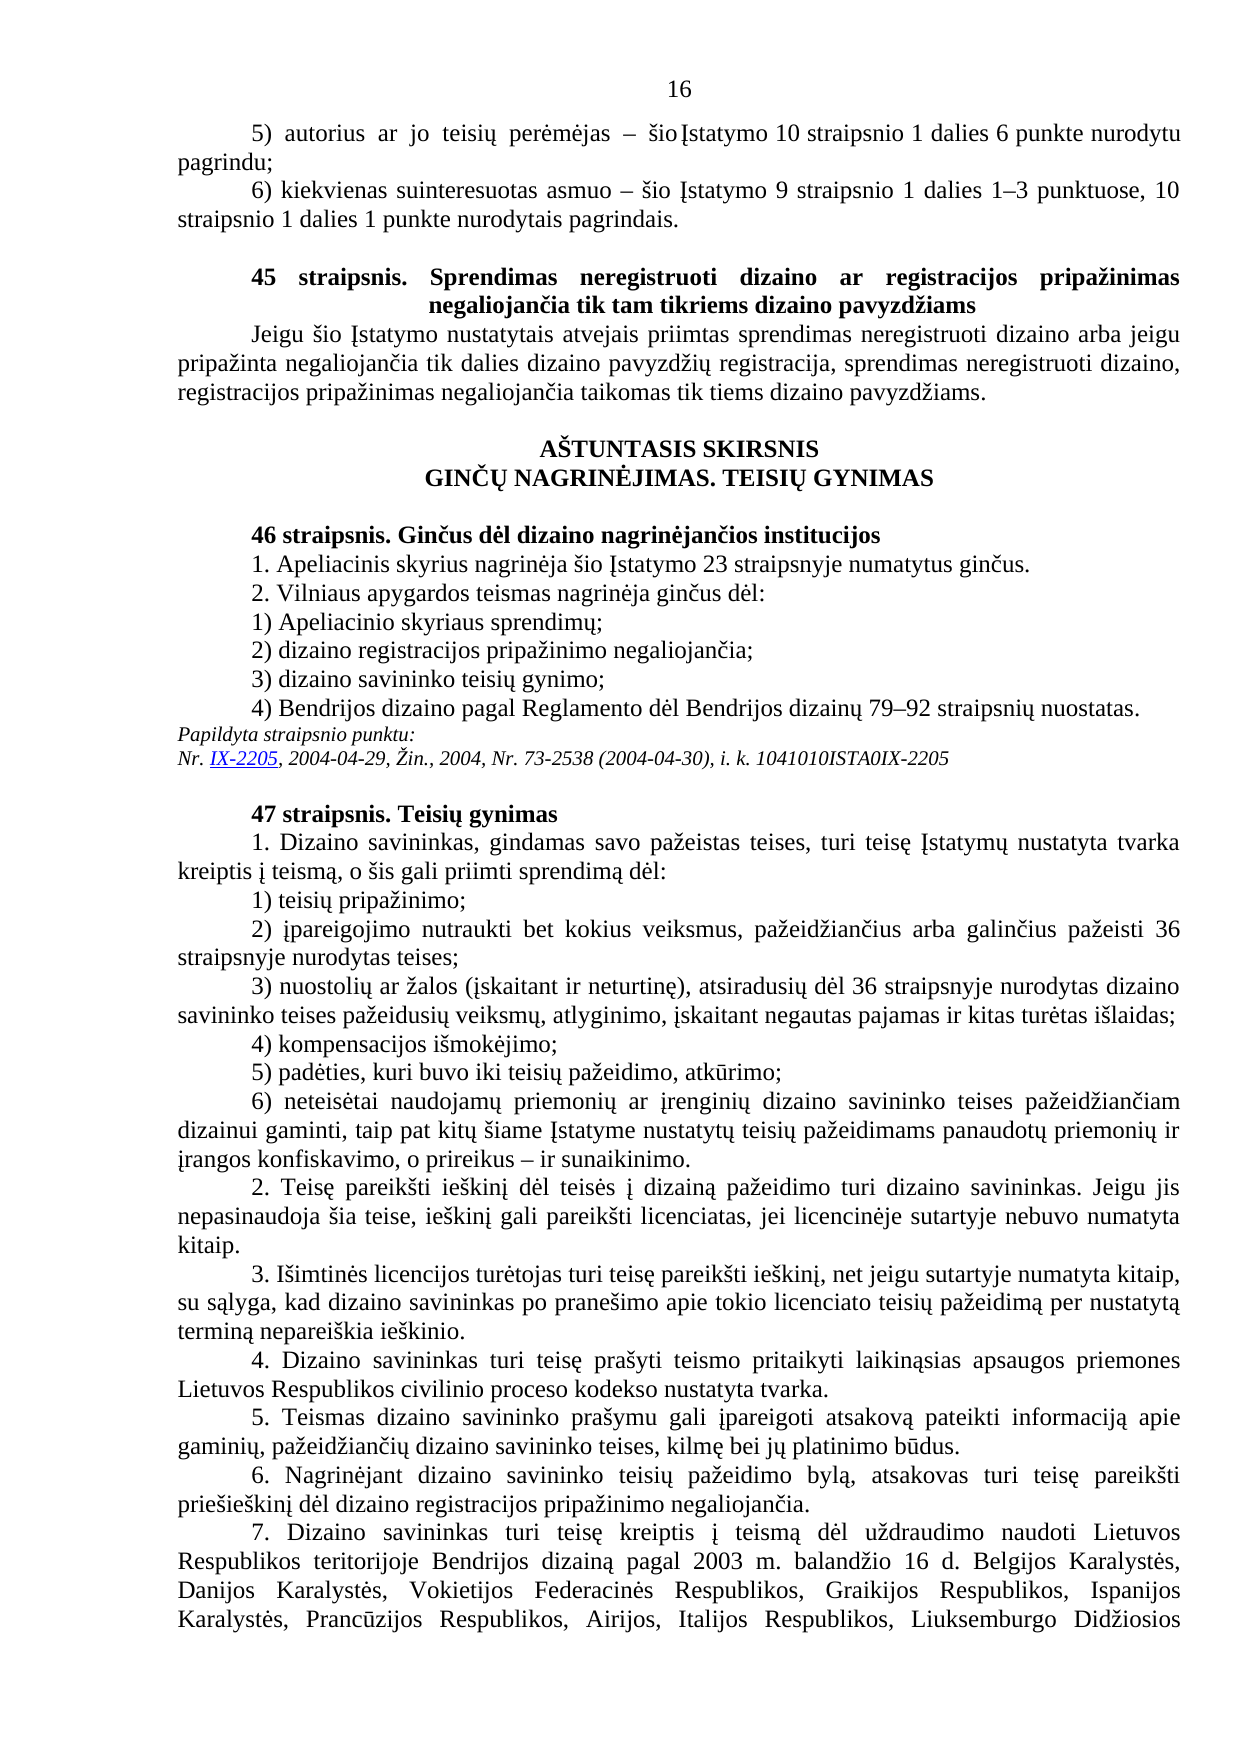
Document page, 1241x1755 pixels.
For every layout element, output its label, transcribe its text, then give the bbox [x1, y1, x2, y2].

text 1. Apeliacinis skyrius nagrinėja šio Įstatymo 23 straipsnyje numatytus ginčus. [177, 549, 1181, 578]
text Jeigu šio Įstatymo nustatytais atvejais priimtas sprendimas neregistruoti dizaino arba jeigu pripažinta negaliojančia tik dalies dizaino pavyzdžių registracija, sprendimas neregistruoti dizaino, registracijos pripažinimas negaliojančia taikomas tik tiems dizaino pavyzdžiams. [177, 319, 1181, 406]
text 2) įpareigojimo nutraukti bet kokius veiksmus, pažeidžiančius arba galinčius pažeisti 36 straipsnyje nurodytas teises; [177, 914, 1181, 971]
text Nr. IX-2205, 2004-04-29, Žin., 2004, Nr. 73-2538 (2004-04-30), i. k. 1041010ISTA0IX-2205 [177, 746, 1181, 770]
text 2) dizaino registracijos pripažinimo negaliojančia; [177, 636, 1181, 664]
text 2. Teisę pareikšti ieškinį dėl teisės į dizainą pažeidimo turi dizaino savininkas. Jeigu jis nepasinaudoja šia teise, ieškinį gali pareikšti licenciatas, jei licencinėje sutartyje nebuvo numatyta kitaip. [177, 1172, 1181, 1259]
text 45 straipsnis. Sprendimas neregistruoti dizaino ar registracijos pripažinimas negaliojančia tik tam tikriems dizaino pavyzdžiams [251, 262, 1181, 319]
text 46 straipsnis. Ginčus dėl dizaino nagrinėjančios institucijos [177, 521, 1181, 549]
text 5) padėties, kuri buvo iki teisių pažeidimo, atkūrimo; [177, 1057, 1181, 1086]
text 3. Išimtinės licencijos turėtojas turi teisę pareikšti ieškinį, net jeigu sutartyje numatyta kitaip, su sąlyga, kad dizaino savininkas po pranešimo apie tokio licenciato teisių pažeidimą per nustatytą terminą nepareiškia ieškinio. [177, 1259, 1181, 1345]
text 1. Dizaino savininkas, gindamas savo pažeistas teises, turi teisę Įstatymų nustatyta tvarka kreiptis į teismą, o šis gali priimti sprendimą dėl: [177, 827, 1181, 885]
text 4. Dizaino savininkas turi teisę prašyti teismo pritaikyti laikinąsias apsaugos priemones Lietuvos Respublikos civilinio proceso kodekso nustatyta tvarka. [177, 1345, 1181, 1402]
text 6. Nagrinėjant dizaino savininko teisių pažeidimo bylą, atsakovas turi teisę pareikšti priešieškinį dėl dizaino registracijos pripažinimo negaliojančia. [177, 1460, 1181, 1517]
text 7. Dizaino savininkas turi teisę kreiptis į teismą dėl uždraudimo naudoti Lietuvos Respublikos teritorijoje Bendrijos dizainą pagal 2003 m. balandžio 16 d. Belgijos Karalystės, Danijos Karalystės, Vokietijos Federacinės Respublikos, Graikijos Respublikos, Ispanijos Karalystės, Prancūzijos Respublikos, Airijos, Italijos Respublikos, Liuksemburgo Didžiosios [177, 1517, 1181, 1632]
text 3) dizaino savininko teisių gynimo; [177, 664, 1181, 693]
text 4) Bendrijos dizaino pagal Reglamento dėl Bendrijos dizainų 79–92 straipsnių nuostatas. [177, 693, 1181, 722]
text 5) autorius ar jo teisių perėmėjas – šio Įstatymo 10 straipsnio 1 dalies 6 punkte nurodytu pagrindu; [177, 118, 1181, 176]
text 5. Teismas dizaino savininko prašymu gali įpareigoti atsakovą pateikti informaciją apie gaminių, pažeidžiančių dizaino savininko teises, kilmę bei jų platinimo būdus. [177, 1402, 1181, 1460]
text 1) Apeliacinio skyriaus sprendimų; [177, 607, 1181, 636]
text GINČŲ NAGRINĖJIMAS. TEISIŲ GYNIMAS [177, 463, 1181, 492]
text 2. Vilniaus apygardos teismas nagrinėja ginčus dėl: [177, 578, 1181, 607]
text 6) neteisėtai naudojamų priemonių ar įrenginių dizaino savininko teises pažeidžiančiam dizainui gaminti, taip pat kitų šiame Įstatyme nustatytų teisių pažeidimams panaudotų priemonių ir įrangos konfiskavimo, o prireikus – ir sunaikinimo. [177, 1086, 1181, 1172]
text 3) nuostolių ar žalos (įskaitant ir neturtinę), atsiradusių dėl 36 straipsnyje nurodytas dizaino savininko teises pažeidusių veiksmų, atlyginimo, įskaitant negautas pajamas ir kitas turėtas išlaidas; [177, 971, 1181, 1029]
text 4) kompensacijos išmokėjimo; [177, 1029, 1181, 1057]
text Papildyta straipsnio punktu: [177, 722, 1181, 746]
text 1) teisių pripažinimo; [177, 885, 1181, 914]
text 47 straipsnis. Teisių gynimas [177, 799, 1181, 827]
text AŠTUNTASIS SKIRSNIS [177, 434, 1181, 463]
text 6) kiekvienas suinteresuotas asmuo – šio Įstatymo 9 straipsnio 1 dalies 1–3 punktuose, 10 straipsnio 1 dalies 1 punkte nurodytais pagrindais. [177, 176, 1181, 233]
